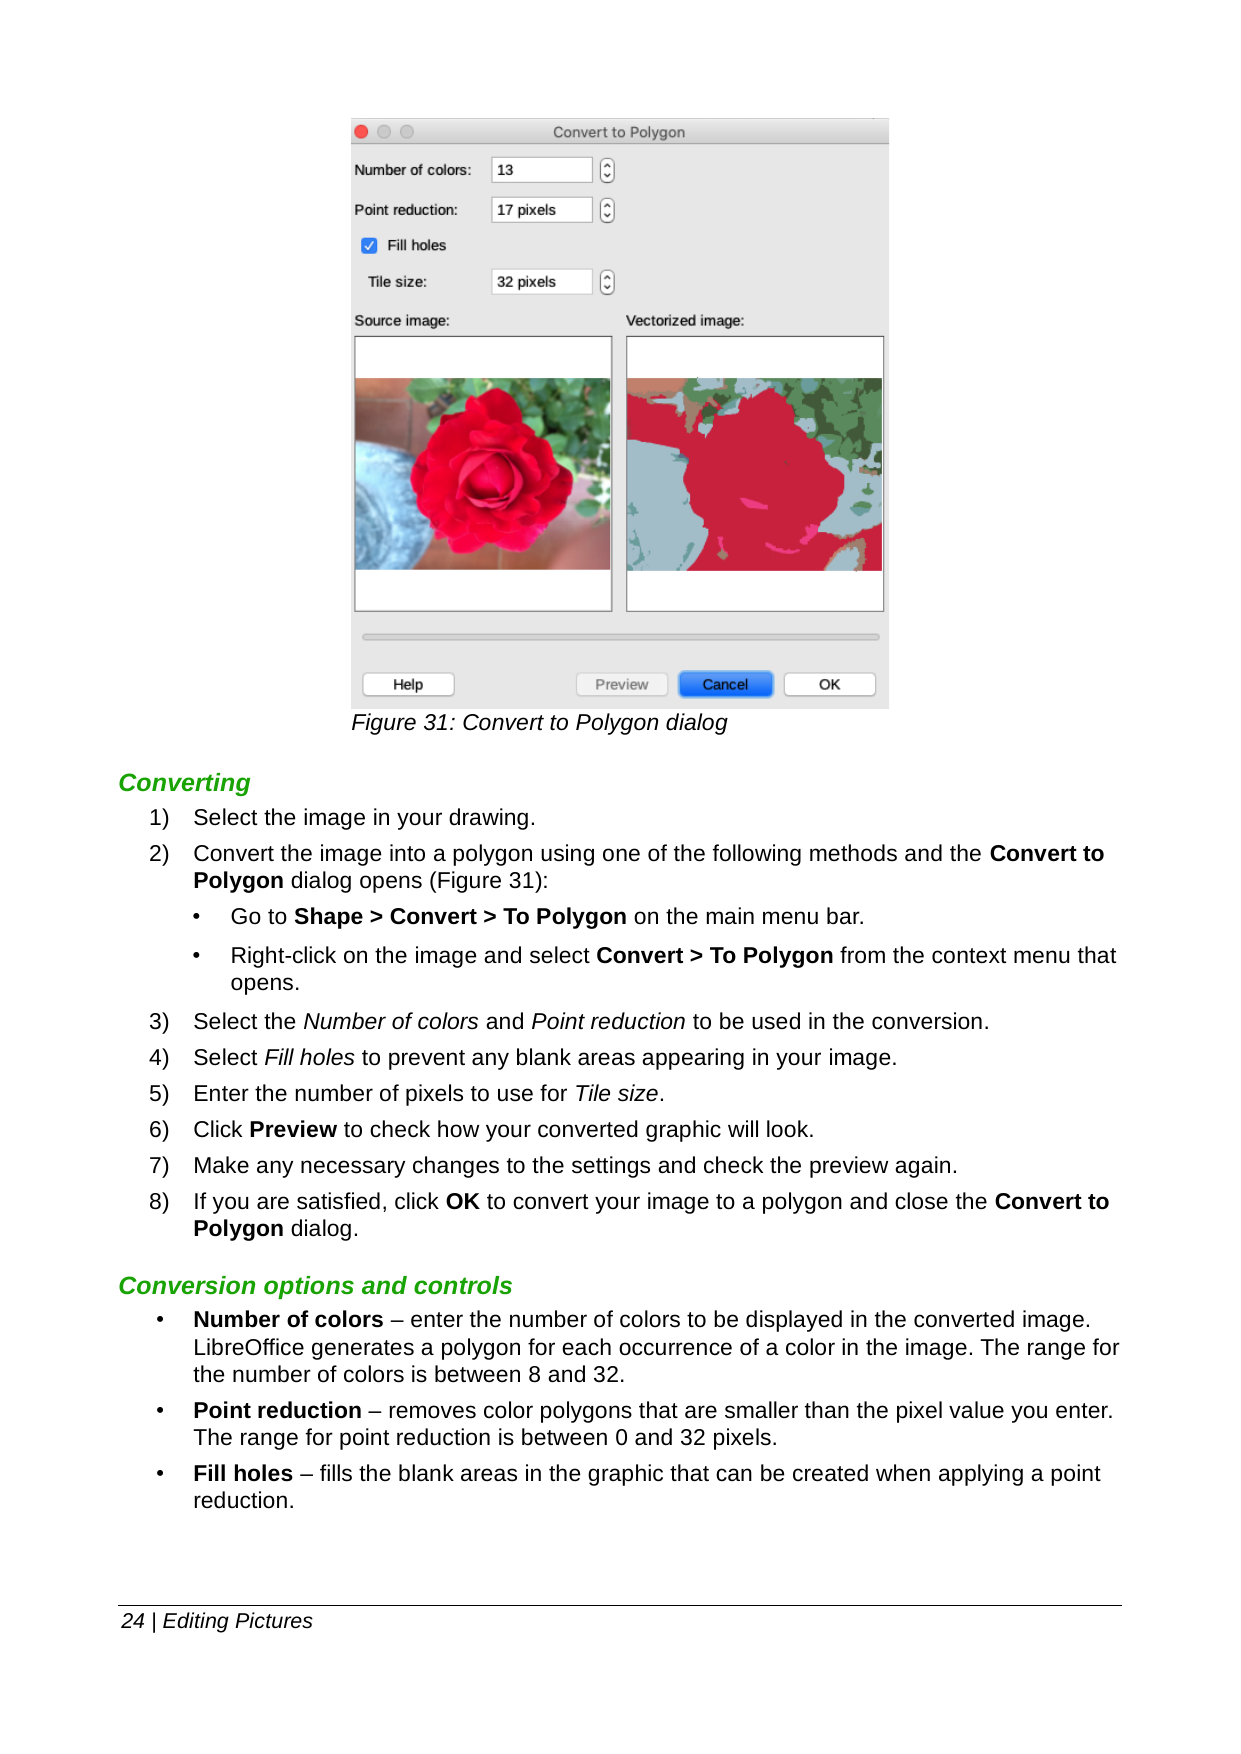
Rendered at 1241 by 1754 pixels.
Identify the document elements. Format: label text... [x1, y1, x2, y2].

text Figure 31: Convert to Polygon dialog [351, 709, 889, 736]
list Select Fill holes to prevent any blank areas appearing in your image. [169, 1043, 1122, 1071]
list If you are satisfied, click OK to convert your image to a polygon and close the Convert to Polygon dialog. [169, 1187, 1122, 1241]
list Make any necessary changes to the settings and check the preview again. [169, 1151, 1122, 1178]
list Click Preview to check how your converted graphic will look. [169, 1115, 1122, 1142]
list Enter the number of pixels to use for Tile size. [169, 1079, 1122, 1106]
list Go to Shape > Convert > To Polygon on the main menu bar. [192, 902, 1122, 929]
list Number of colors – enter the number of colors to be displayed in the converted image. LibreOffice generates a polygon for each occurrence of a color in the image. The range for the number of colors is between 8 and 32. [156, 1306, 1122, 1387]
list Convert the image into a polygon using one of the following methods and the Convert to Polygon dialog opens (Figure 31): [169, 839, 1122, 893]
picture [351, 118, 890, 709]
list Point reduction – removes color polygons that are smaller than the pixel value you enter. The range for point reduction is between 0 and 32 pixels. [156, 1396, 1122, 1450]
list Select the image in your drawing. [169, 803, 1122, 830]
list Right-click on the image and select Convert > To Polygon from the context menu that opens. [192, 941, 1122, 996]
subtitle Converting [118, 768, 1122, 797]
list Select the Number of colors and Point reduction to be used in the conversion. [169, 1007, 1122, 1034]
list Fill holes – fills the blank areas in the graphic that can be created when applying a point reduction. [156, 1459, 1122, 1513]
subtitle Conversion options and controls [118, 1271, 1122, 1300]
